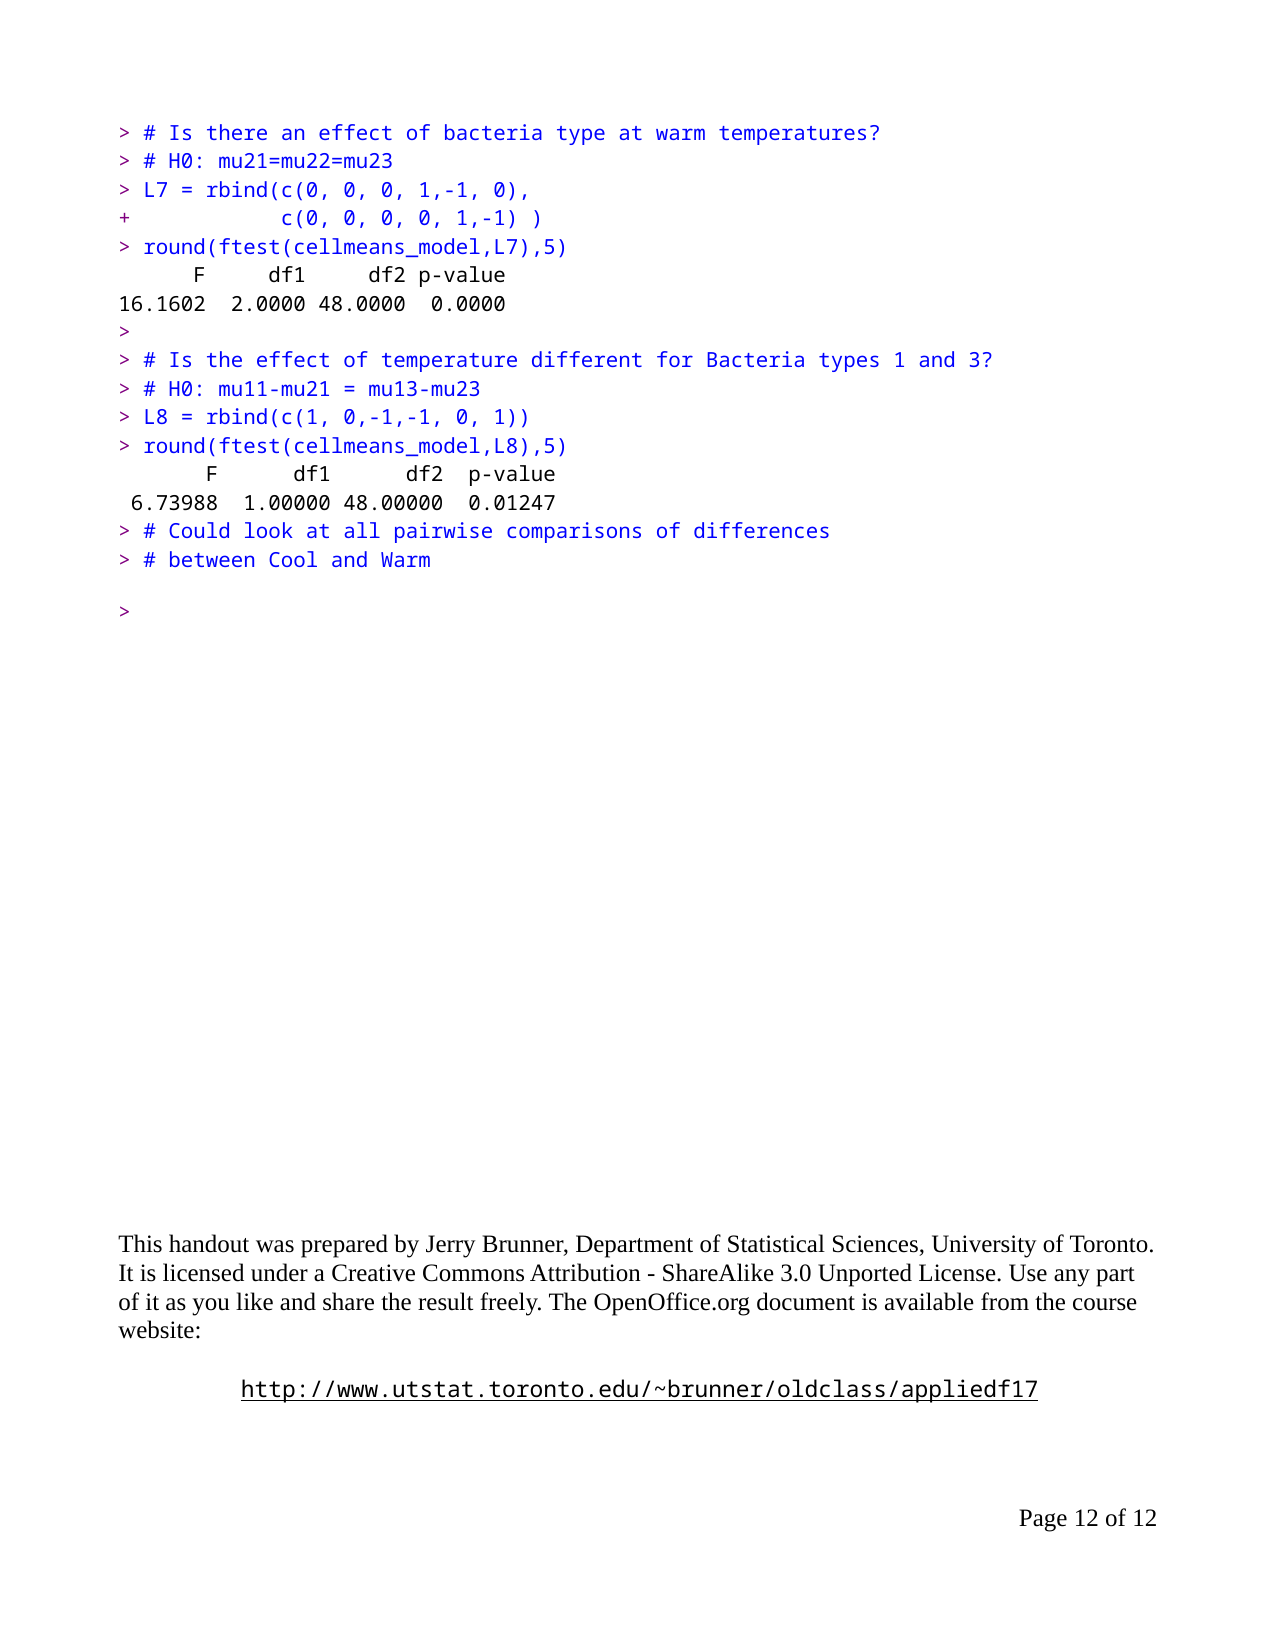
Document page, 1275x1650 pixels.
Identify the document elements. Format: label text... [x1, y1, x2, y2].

text > # H0: mu11-mu21 = mu13-mu23 [118, 374, 1157, 402]
text + c(0, 0, 0, 0, 1,-1) ) [118, 203, 1157, 232]
text This handout was prepared by Jerry Brunner, Department of Statistical Sciences, University of Toronto. It is licensed under a Creative Commons Attribution - ShareAlike 3.0 Unported License. Use any part of it as you like and share the result freely. The OpenOffice.org document is available from the course website: [118, 1229, 1157, 1344]
text > [118, 317, 1157, 346]
text F df1 df2 p-value [118, 260, 1157, 289]
text F df1 df2 p-value [118, 459, 1157, 488]
text > round(ftest(cellmeans_model,L8),5) [118, 431, 1157, 459]
text > # Is there an effect of bacteria type at warm temperatures? [118, 118, 1157, 147]
text > # Is the effect of temperature different for Bacteria types 1 and 3? [118, 346, 1157, 374]
text > # H0: mu21=mu22=mu23 [118, 147, 1157, 175]
text 16.1602 2.0000 48.0000 0.0000 [118, 289, 1157, 317]
text > [118, 597, 1160, 626]
text > round(ftest(cellmeans_model,L7),5) [118, 232, 1157, 260]
text > L7 = rbind(c(0, 0, 0, 1,-1, 0), [118, 175, 1157, 203]
text > L8 = rbind(c(1, 0,-1,-1, 0, 1)) [118, 402, 1157, 431]
text > # between Cool and Warm [118, 545, 1157, 573]
text 6.73988 1.00000 48.00000 0.01247 [118, 488, 1157, 516]
text http://www.utstat.toronto.edu/~brunner/oldclass/appliedf17 [118, 1373, 1160, 1404]
text > # Could look at all pairwise comparisons of differences [118, 516, 1157, 545]
